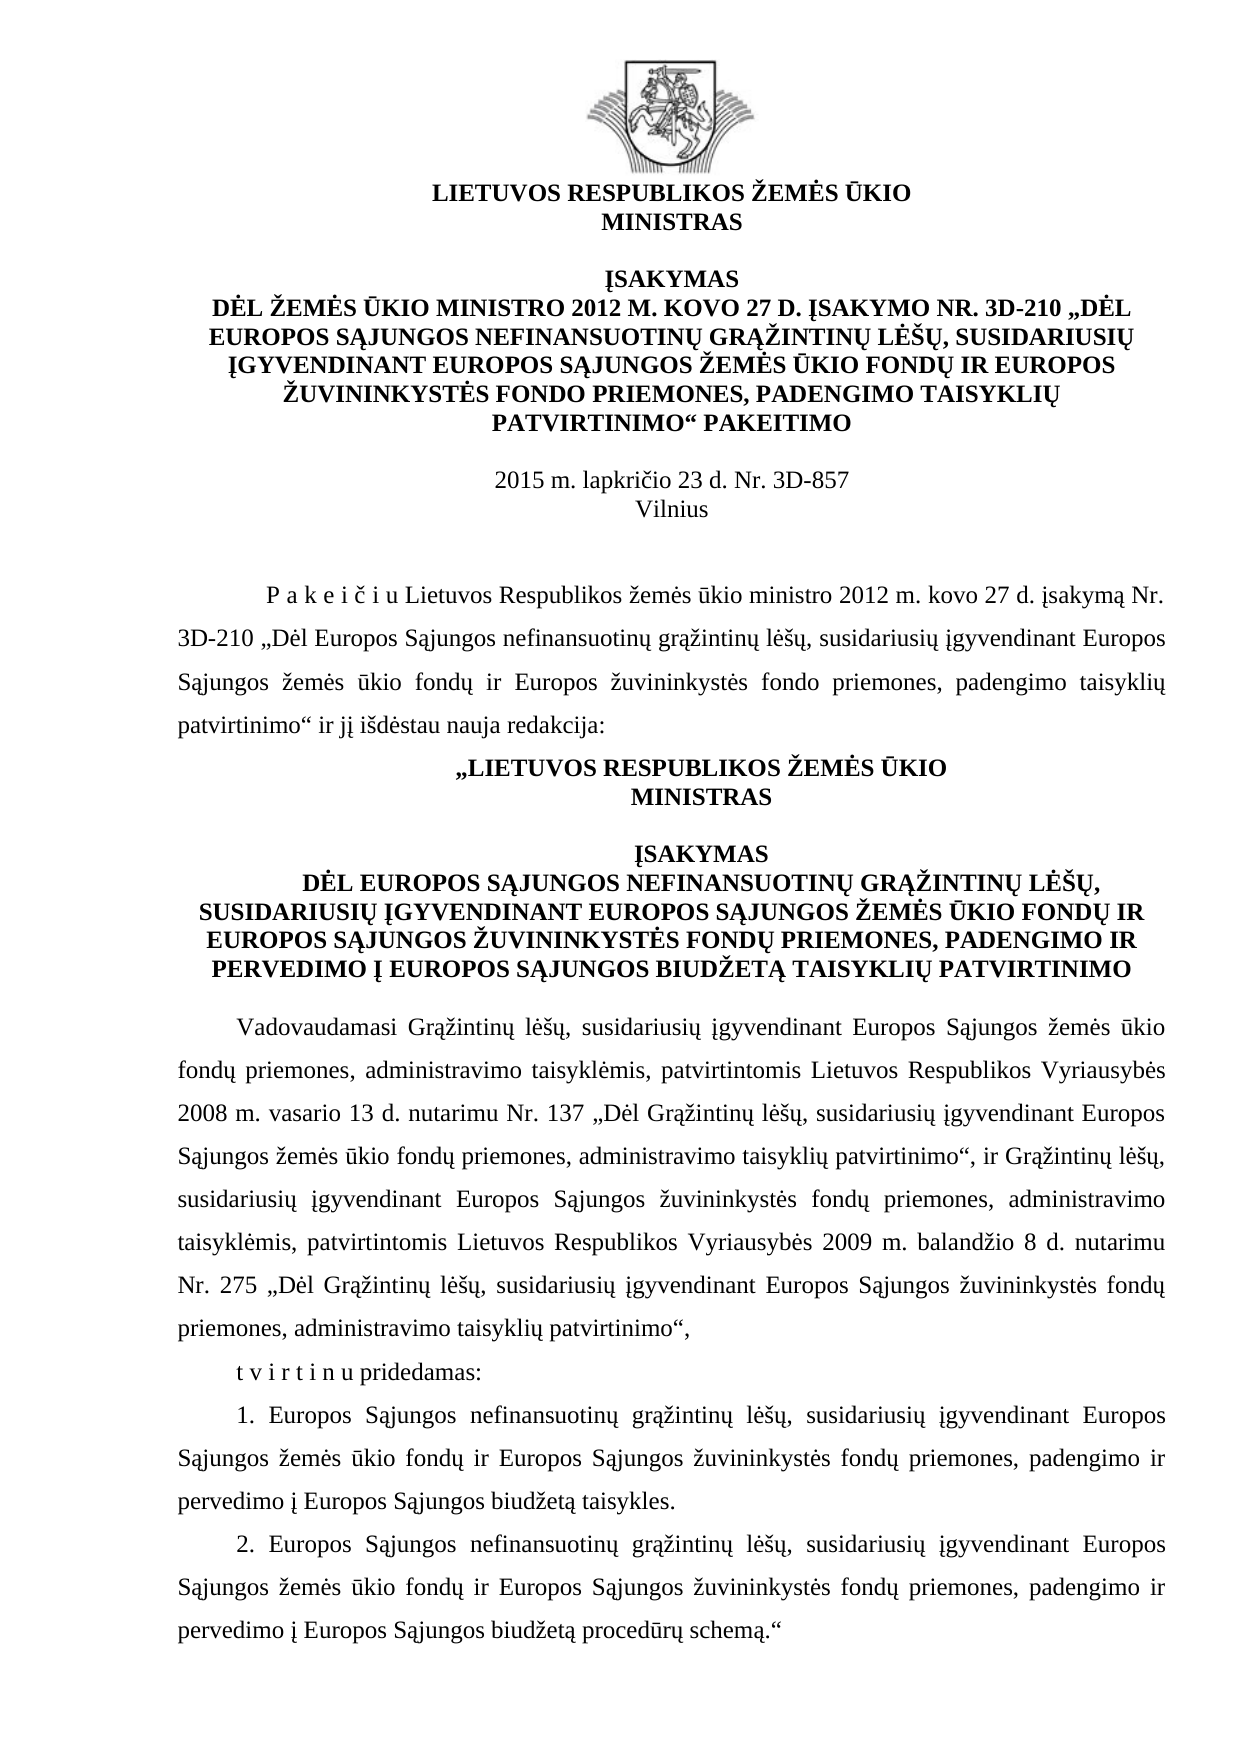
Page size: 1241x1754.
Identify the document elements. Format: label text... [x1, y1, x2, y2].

text dėl EUROPOS SĄJUNGOS NEFINANSUOTINŲ GRĄŽINTINŲ LĖŠŲ, SUSIDARIUSIŲ ĮGYVENDINANT EUROPOS SĄJUNGOS ŽEMĖS ŪKIO FONDŲ IR europos sąjungos ŽUVININKYSTĖS FONDų PRIEMONES, PADENGIMO ir pervedimo į europos sąjungos biudžetą TAISYKLIŲ PATVIRTINIMO [177, 868, 1166, 983]
text „LIETUVOS RESPUBLIKOS ŽEMĖS ŪKIO [177, 753, 1166, 782]
text Vilnius [177, 494, 1166, 523]
text ĮSAKYMAS [177, 839, 1166, 868]
text P a k e i č i u Lietuvos Respublikos žemės ūkio ministro 2012 m. kovo 27 d. įsakymą Nr. 3D-210 „Dėl Europos Sąjungos nefinansuotinų grąžintinų lėšų, susidariusių įgyvendinant Europos Sąjungos žemės ūkio fondų ir Europos žuvininkystės fondo priemones, padengimo taisyklių patvirtinimo“ ir jį išdėstau nauja redakcija: [177, 580, 1166, 738]
text LIETUVOS RESPUBLIKOS ŽEMĖS ŪKIO [177, 178, 1166, 207]
text 1. Europos Sąjungos nefinansuotinų grąžintinų lėšų, susidariusių įgyvendinant Europos Sąjungos žemės ūkio fondų ir Europos Sąjungos žuvininkystės fondų priemones, padengimo ir pervedimo į Europos Sąjungos biudžetą taisykles. [177, 1400, 1166, 1515]
text ĮSAKYMAS [177, 264, 1166, 293]
text MINISTRAS [177, 782, 1166, 810]
text Vadovaudamasi Grąžintinų lėšų, susidariusių įgyvendinant Europos Sąjungos žemės ūkio fondų priemones, administravimo taisyklėmis, patvirtintomis Lietuvos Respublikos Vyriausybės 2008 m. vasario 13 d. nutarimu Nr. 137 „Dėl Grąžintinų lėšų, susidariusių įgyvendinant Europos Sąjungos žemės ūkio fondų priemones, administravimo taisyklių patvirtinimo“, ir Grąžintinų lėšų, susidariusių įgyvendinant Europos Sąjungos žuvininkystės fondų priemones, administravimo taisyklėmis, patvirtintomis Lietuvos Respublikos Vyriausybės 2009 m. balandžio 8 d. nutarimu Nr. 275 „Dėl Grąžintinų lėšų, susidariusių įgyvendinant Europos Sąjungos žuvininkystės fondų priemones, administravimo taisyklių patvirtinimo“, [177, 1012, 1166, 1342]
text MINISTRAS [177, 207, 1166, 235]
text t v i r t i n u pridedamas: [177, 1357, 1166, 1385]
text 2015 m. lapkričio 23 d. Nr. 3D-857 [177, 465, 1166, 494]
text 2. Europos Sąjungos nefinansuotinų grąžintinų lėšų, susidariusių įgyvendinant Europos Sąjungos žemės ūkio fondų ir Europos Sąjungos žuvininkystės fondų priemones, padengimo ir pervedimo į Europos Sąjungos biudžetą procedūrų schemą.“ [177, 1529, 1166, 1644]
text dėl žemės ūkio ministro 2012 m. kovo 27 d. įsakymo nr. 3d-210 „dėl EUROPOS SĄJUNGOS NEFINANSUOTINŲ GRĄŽINTINŲ LĖŠŲ, SUSIDARIUSIŲ ĮGYVENDINANT EUROPOS SĄJUNGOS ŽEMĖS ŪKIO FONDŲ IR EUROPOS ŽUVININKYSTĖS FONDO PRIEMONES, PADENGIMO TAISYKLIŲ PATVIRTINIMO“ pakeitimo [177, 293, 1166, 437]
